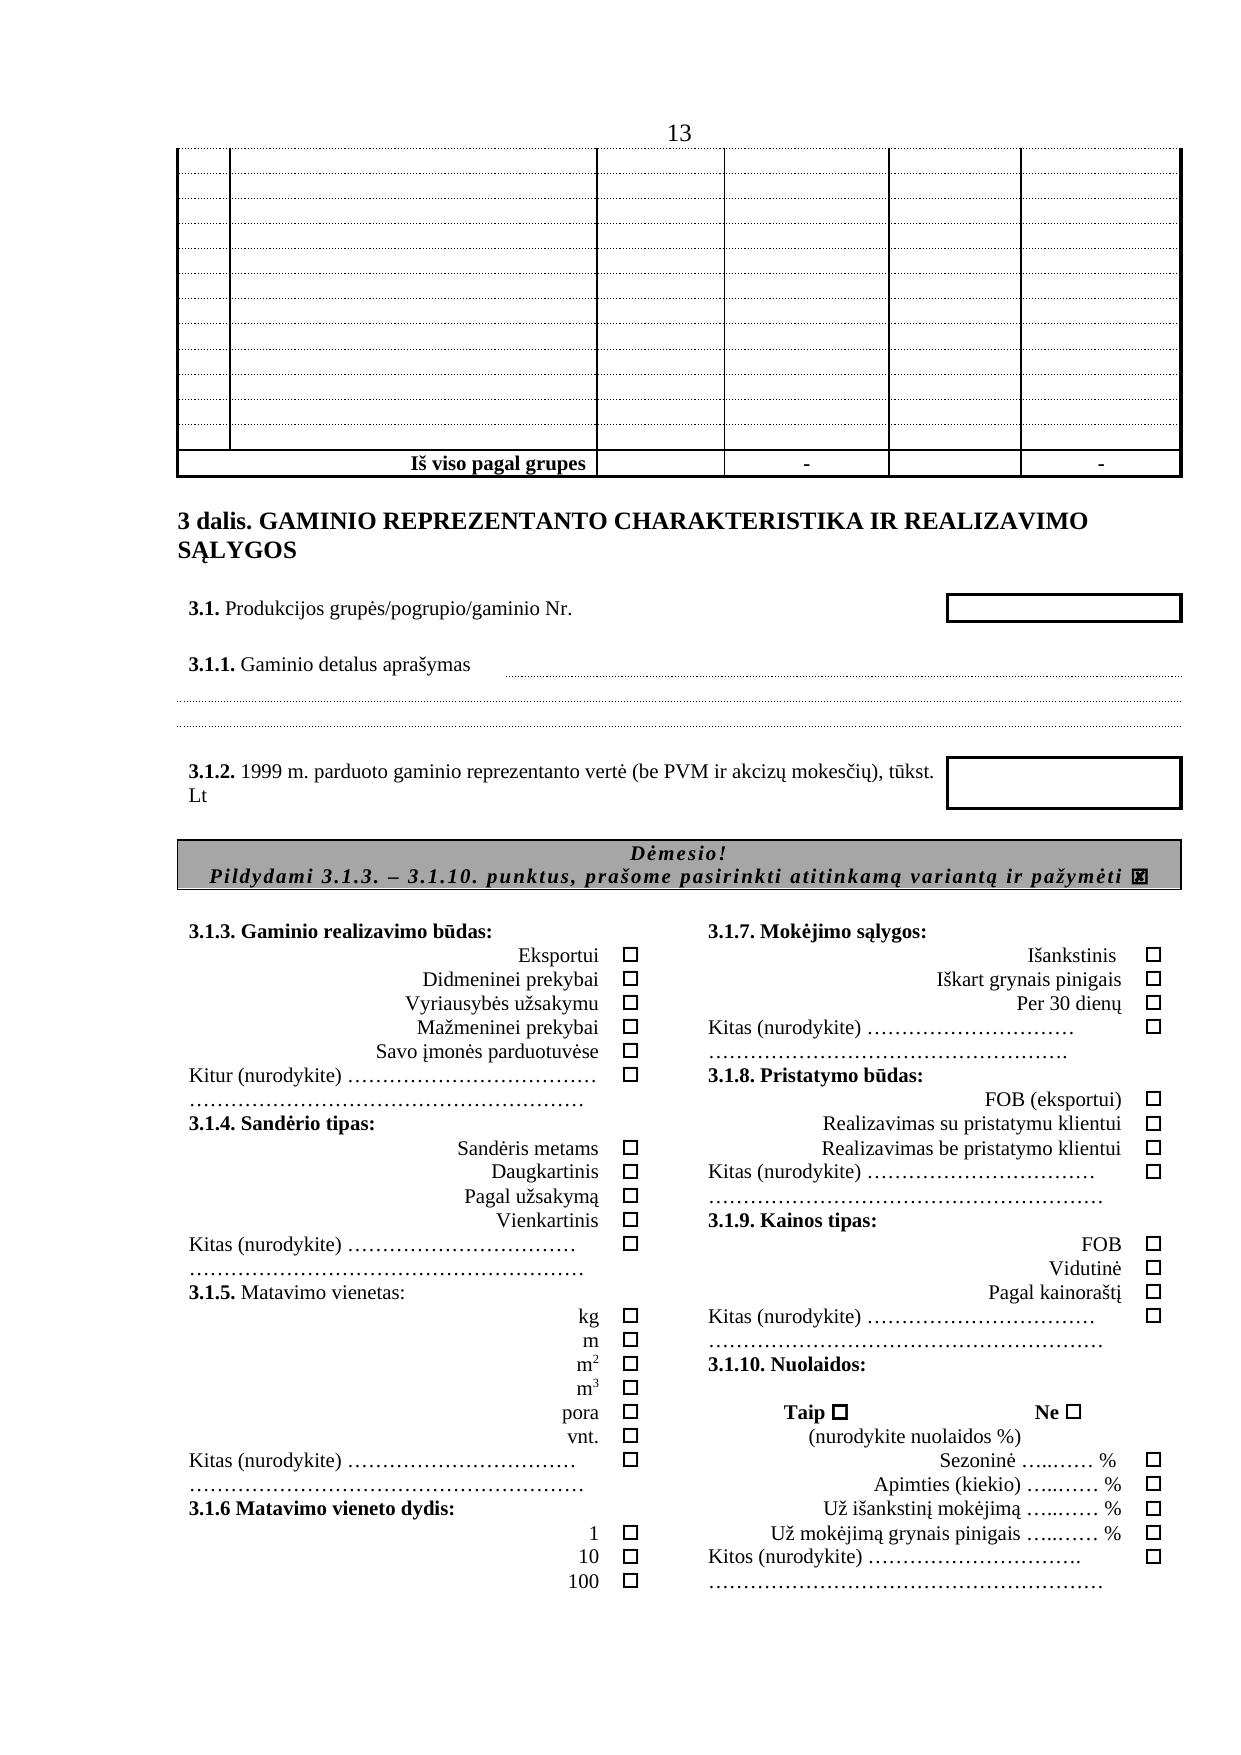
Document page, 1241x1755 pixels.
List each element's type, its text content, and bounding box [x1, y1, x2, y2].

table_cell [598, 223, 724, 248]
table_cell [890, 374, 1020, 399]
table_cell [890, 173, 1020, 198]
table_cell [653, 1545, 697, 1568]
table_cell vnt. [177, 1424, 610, 1448]
table_cell  [610, 1376, 653, 1400]
table_cell [1022, 298, 1179, 323]
table_header 3.1.2. 1999 m. parduoto gaminio reprezentanto vertė (be PVM ir akcizų mokesčių), tūkst. Lt [177, 756, 946, 807]
table_cell [890, 424, 1020, 449]
table_cell [610, 1472, 653, 1496]
table_cell [598, 424, 724, 449]
table_cell  [610, 1400, 653, 1424]
table_cell Išankstinis [697, 943, 1133, 967]
table_cell [177, 676, 1181, 701]
table_cell [179, 349, 229, 373]
table_cell  [1133, 1015, 1181, 1039]
table_cell [725, 349, 888, 373]
table_cell  [1133, 1496, 1181, 1520]
table_cell [231, 173, 596, 198]
table_cell [653, 1496, 697, 1520]
table_cell  [610, 1328, 653, 1352]
table_cell [1022, 424, 1179, 449]
table_cell [231, 298, 596, 323]
table_cell  [610, 1520, 653, 1544]
table_cell [231, 424, 596, 449]
table_cell [1133, 1424, 1181, 1448]
table_cell  [1133, 1280, 1181, 1304]
table_cell [1022, 374, 1179, 399]
table_cell [598, 374, 724, 399]
table_cell m [177, 1328, 610, 1352]
table_cell kg [177, 1304, 610, 1328]
table_cell  [610, 1135, 653, 1159]
table_cell  [1133, 1256, 1181, 1280]
table_cell 3.1.6 Matavimo vieneto dydis: [177, 1496, 610, 1520]
table_cell Mažmeninei prekybai [177, 1015, 610, 1039]
table_cell 100 [177, 1569, 610, 1593]
table_cell  [1133, 1087, 1181, 1111]
table_cell ……………………………………………. [697, 1039, 1133, 1063]
table_header [653, 919, 697, 943]
table_cell [179, 173, 229, 198]
table_cell Realizavimas su pristatymu klientui [697, 1111, 1133, 1135]
table_cell Pagal užsakymą [177, 1184, 610, 1208]
table_cell [1022, 399, 1179, 424]
table_cell - [1022, 451, 1179, 474]
table_cell [231, 248, 596, 273]
table_cell [653, 1520, 697, 1544]
table_cell Iš viso pagal grupes [179, 451, 596, 474]
table_cell  [610, 991, 653, 1015]
table_cell  [1133, 1111, 1181, 1135]
table_cell Vienkartinis [177, 1208, 610, 1232]
table_cell Ne  [936, 1400, 1181, 1424]
table_cell [231, 323, 596, 348]
table_cell [598, 148, 724, 173]
table_cell Pagal kainoraštį [697, 1280, 1133, 1304]
table_cell 1 [177, 1520, 610, 1544]
table_cell [1022, 148, 1179, 173]
table_cell Kitos (nurodykite) …………………………. [697, 1545, 1133, 1568]
table_cell  [1133, 1472, 1181, 1496]
table_cell [725, 248, 888, 273]
table_cell [653, 1472, 697, 1496]
table_cell ………………………………………………… [697, 1569, 1133, 1593]
table_cell  [1133, 967, 1181, 991]
table_cell [725, 298, 888, 323]
table_cell [231, 349, 596, 373]
table_cell [725, 424, 888, 449]
table_cell [653, 1256, 697, 1280]
table_cell [890, 248, 1020, 273]
table_cell Taip  [697, 1400, 936, 1424]
table_cell [1022, 349, 1179, 373]
table_cell [231, 399, 596, 424]
table_cell [179, 323, 229, 348]
table_cell [598, 298, 724, 323]
table_cell [231, 198, 596, 223]
table_header 3.1. Produkcijos grupės/pogrupio/gaminio Nr. [177, 593, 946, 620]
table_cell FOB (eksportui) [697, 1087, 1133, 1111]
table_cell [653, 1569, 697, 1593]
table_cell  [1133, 991, 1181, 1015]
table_cell Kitas (nurodykite) …………………………… [177, 1448, 610, 1472]
table_cell [653, 1400, 697, 1424]
table_cell 3.1.5. Matavimo vienetas: [177, 1280, 610, 1304]
table_cell [598, 399, 724, 424]
table_cell [653, 967, 697, 991]
table_cell pora [177, 1400, 610, 1424]
table_cell Savo įmonės parduotuvėse [177, 1039, 610, 1063]
table_cell  [610, 1063, 653, 1087]
table_cell [697, 1376, 939, 1400]
table_cell ………………………………………………… [177, 1472, 610, 1496]
table_cell Iškart grynais pinigais [697, 967, 1133, 991]
table_header 3.1.7. Mokėjimo sąlygos: [697, 919, 1133, 943]
table_cell ………………………………………………… [697, 1328, 1133, 1352]
table_cell [725, 148, 888, 173]
table_cell (nurodykite nuolaidos %) [697, 1424, 1133, 1448]
table_cell [653, 1352, 697, 1376]
table_cell [1022, 323, 1179, 348]
text 3 dalis. Gaminio reprezentanto charakteristika ir realizavimo sąlygos [177, 506, 1181, 564]
table_cell Apimties (kiekio) …..…… % [697, 1472, 1133, 1496]
table_cell [653, 1087, 697, 1111]
table_cell [1022, 248, 1179, 273]
table_cell  [1133, 1135, 1181, 1159]
table_cell  [1133, 1304, 1181, 1328]
table_cell [890, 298, 1020, 323]
table_cell  [1133, 1160, 1181, 1183]
table_cell Daugkartinis [177, 1160, 610, 1183]
table_header 3.1.3. Gaminio realizavimo būdas: [177, 919, 610, 943]
table_cell [653, 943, 697, 967]
table_cell [598, 248, 724, 273]
table_header [949, 759, 1179, 807]
table_cell [725, 198, 888, 223]
table_header 3.1.1. Gaminio detalus aprašymas [177, 652, 506, 676]
table_cell  [610, 1184, 653, 1208]
table_cell  [1133, 1232, 1181, 1256]
table_cell Sezoninė …..…… % [697, 1448, 1133, 1472]
table_cell [1022, 198, 1179, 223]
table_cell [653, 1208, 697, 1232]
table_cell [231, 273, 596, 298]
table_cell [1022, 173, 1179, 198]
table_cell Kitas (nurodykite) …………………………… [177, 1232, 610, 1256]
table_cell [725, 273, 888, 298]
table_cell ………………………………………………… [177, 1087, 610, 1111]
table_cell [653, 1232, 697, 1256]
table_cell [653, 1160, 697, 1183]
table_cell [231, 223, 596, 248]
table_cell [725, 323, 888, 348]
table_cell  [1133, 1520, 1181, 1544]
table_cell [653, 1039, 697, 1063]
table_cell [890, 223, 1020, 248]
table_header [1133, 919, 1181, 943]
table_cell ………………………………………………… [697, 1184, 1133, 1208]
table_cell [890, 273, 1020, 298]
table_cell [610, 1087, 653, 1111]
table_cell [598, 198, 724, 223]
table_cell  [610, 1545, 653, 1568]
table_cell [177, 701, 1181, 726]
table_cell  [610, 1424, 653, 1448]
table_cell [179, 223, 229, 248]
table_cell [725, 374, 888, 399]
table_cell [653, 1376, 697, 1400]
table_cell  [610, 1160, 653, 1183]
table_cell [653, 1304, 697, 1328]
table_cell Eksportui [177, 943, 610, 967]
table_cell [1133, 1328, 1181, 1352]
table_cell [890, 349, 1020, 373]
table_cell [653, 1448, 697, 1472]
table_cell  [1133, 1545, 1181, 1568]
table_cell [653, 1424, 697, 1448]
table_cell Už išankstinį mokėjimą …..…… % [697, 1496, 1133, 1520]
table_cell [890, 148, 1020, 173]
table_cell Už mokėjimą grynais pinigais …..…… % [697, 1520, 1133, 1544]
table_cell [653, 1111, 697, 1135]
table_cell [179, 298, 229, 323]
table_cell [231, 374, 596, 399]
table_cell [610, 1256, 653, 1280]
table_cell 10 [177, 1545, 610, 1568]
table_cell [1133, 1039, 1181, 1063]
table_cell [179, 248, 229, 273]
table_cell  [610, 1039, 653, 1063]
table_cell  [610, 1208, 653, 1232]
table_cell [598, 323, 724, 348]
table_cell  [1133, 943, 1181, 967]
table_cell [179, 273, 229, 298]
table_cell [890, 323, 1020, 348]
table_cell [653, 1184, 697, 1208]
table_cell  [1133, 1448, 1181, 1472]
table_cell Kitur (nurodykite) ……………………………… [177, 1063, 610, 1087]
table_cell  [610, 1304, 653, 1328]
table_cell [653, 1015, 697, 1039]
table_cell [1133, 1063, 1181, 1087]
table_cell [653, 1280, 697, 1304]
table_cell [725, 399, 888, 424]
table_cell ………………………………………………… [177, 1256, 610, 1280]
table_cell  [610, 1352, 653, 1376]
table_cell Sandėris metams [177, 1135, 610, 1159]
table_cell  [610, 1569, 653, 1593]
table_cell [1022, 273, 1179, 298]
table_cell [725, 223, 888, 248]
table_cell [231, 148, 596, 173]
table_cell [179, 399, 229, 424]
table_cell [1133, 1352, 1181, 1376]
table_cell [653, 1328, 697, 1352]
table_cell [598, 173, 724, 198]
table_cell [598, 451, 724, 474]
table_cell Kitas (nurodykite) …………………………… [697, 1304, 1133, 1328]
table_cell Kitas (nurodykite) ………………………… [697, 1015, 1133, 1039]
table_cell [179, 424, 229, 449]
table_cell 3.1.10. Nuolaidos: [697, 1352, 1133, 1376]
table_cell [725, 173, 888, 198]
table_cell m3 [177, 1376, 610, 1400]
table_cell Vyriausybės užsakymu [177, 991, 610, 1015]
table_cell  [610, 1232, 653, 1256]
table_cell Kitas (nurodykite) …………………………… [697, 1160, 1133, 1183]
table_cell [610, 1280, 653, 1304]
table_cell Realizavimas be pristatymo klientui [697, 1135, 1133, 1159]
table_cell [890, 198, 1020, 223]
table_header Dėmesio! Pildydami 3.1.3. – 3.1.10. punktus, prašome pasirinkti atitinkamą variantą ir pažymėti  [178, 841, 1180, 888]
table_cell [179, 374, 229, 399]
table_cell Per 30 dienų [697, 991, 1133, 1015]
table_cell [179, 198, 229, 223]
table_cell [598, 349, 724, 373]
table_cell [653, 1063, 697, 1087]
table_cell 3.1.8. Pristatymo būdas: [697, 1063, 1133, 1087]
table_cell  [610, 943, 653, 967]
table_cell [179, 148, 229, 173]
table_header [610, 919, 653, 943]
table_cell [610, 1496, 653, 1520]
table_cell [1133, 1208, 1181, 1232]
table_cell [1022, 223, 1179, 248]
table_cell [1133, 1184, 1181, 1208]
table_cell 3.1.9. Kainos tipas: [697, 1208, 1133, 1232]
table_cell - [725, 451, 888, 474]
table_cell Vidutinė [697, 1256, 1133, 1280]
table_cell m2 [177, 1352, 610, 1376]
table_cell [1133, 1569, 1181, 1593]
table_cell [598, 273, 724, 298]
table_cell  [610, 1448, 653, 1472]
table_cell [890, 451, 1020, 474]
table_cell Didmeninei prekybai [177, 967, 610, 991]
table_cell  [610, 1015, 653, 1039]
table_cell FOB [697, 1232, 1133, 1256]
table_cell [610, 1111, 653, 1135]
table_header [506, 652, 1181, 676]
table_cell [939, 1376, 1181, 1400]
table_header [949, 596, 1179, 620]
table_cell 3.1.4. Sandėrio tipas: [177, 1111, 610, 1135]
table_cell [653, 991, 697, 1015]
table_cell [890, 399, 1020, 424]
table_cell  [610, 967, 653, 991]
table_cell [653, 1135, 697, 1159]
